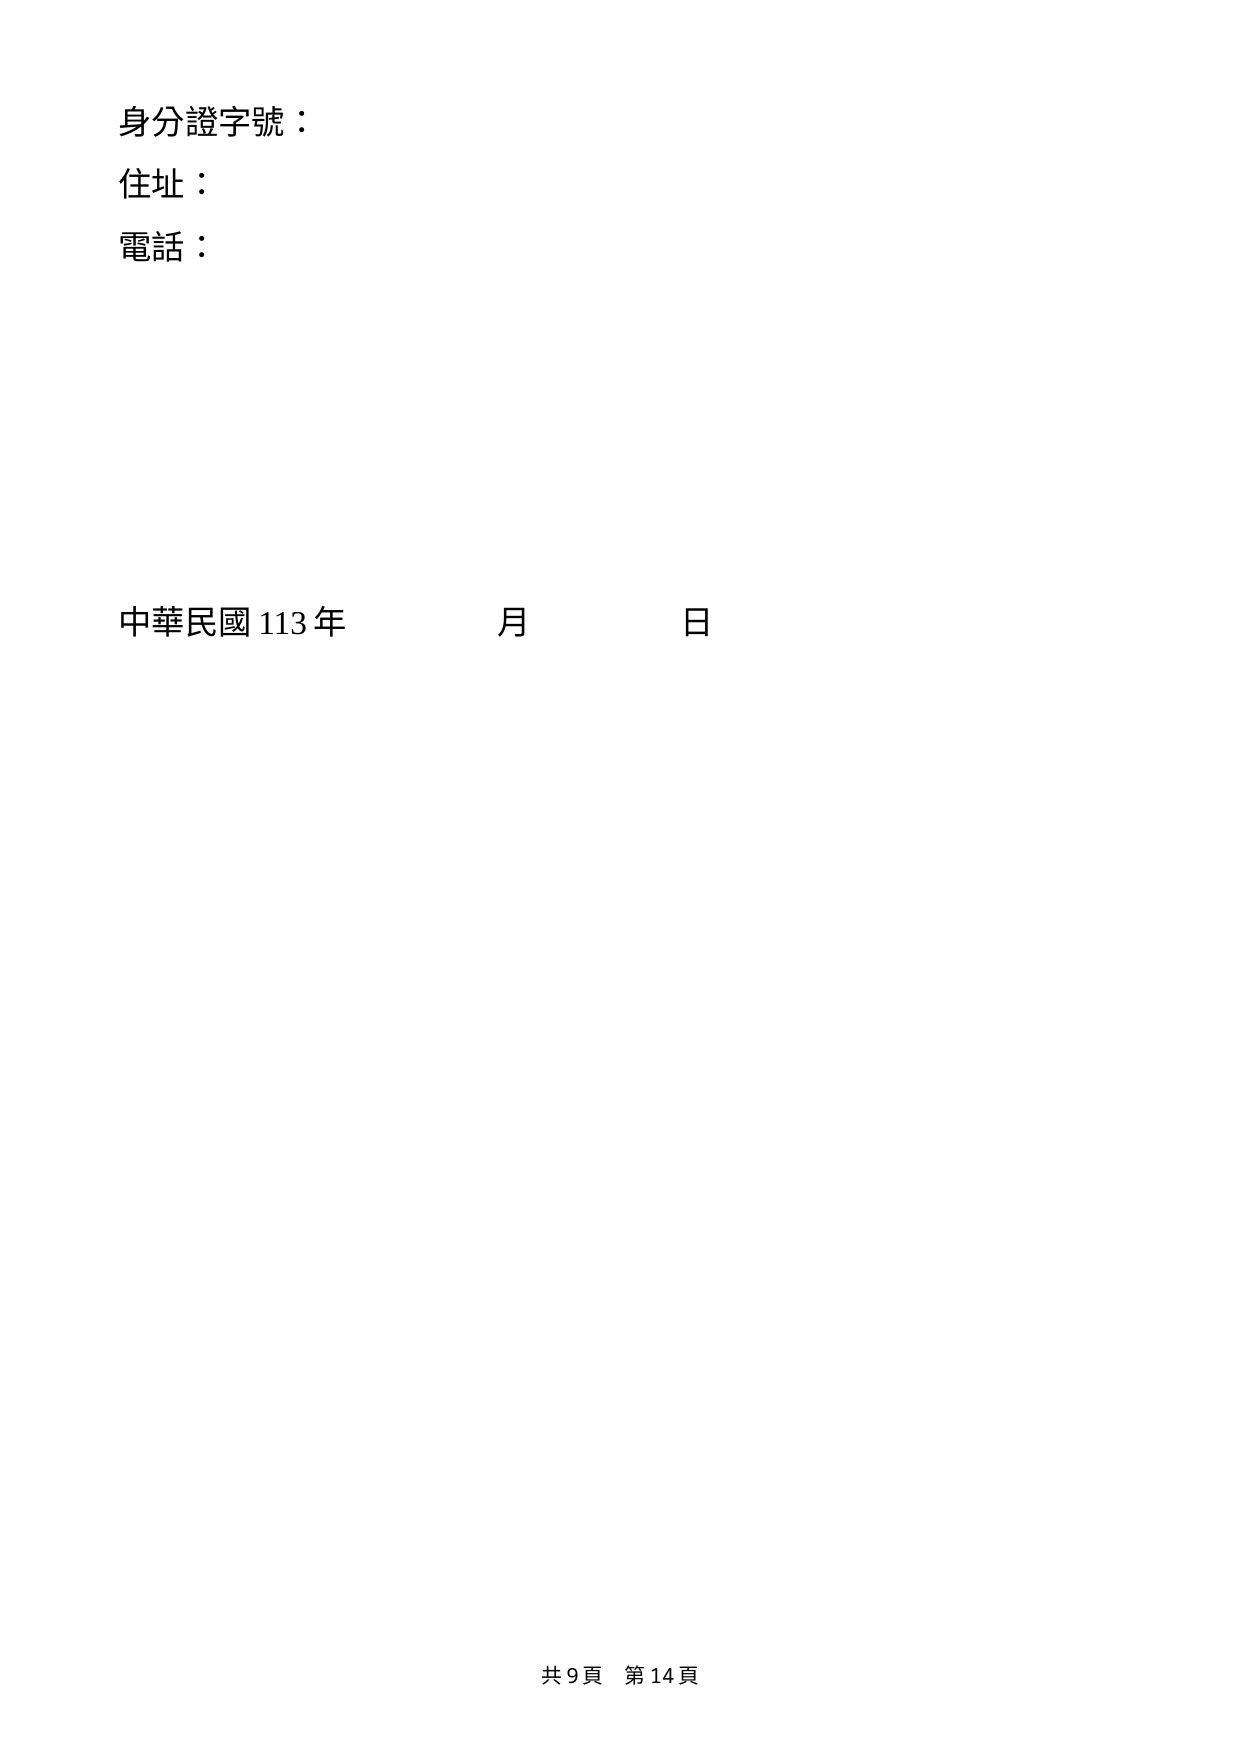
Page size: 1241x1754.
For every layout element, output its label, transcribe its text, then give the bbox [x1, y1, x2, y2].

text 身分證字號： [118, 78, 1122, 141]
text 電話： [118, 203, 1122, 266]
text 中華民國113年 月 日 [118, 578, 1122, 641]
text 住址： [118, 141, 1122, 203]
